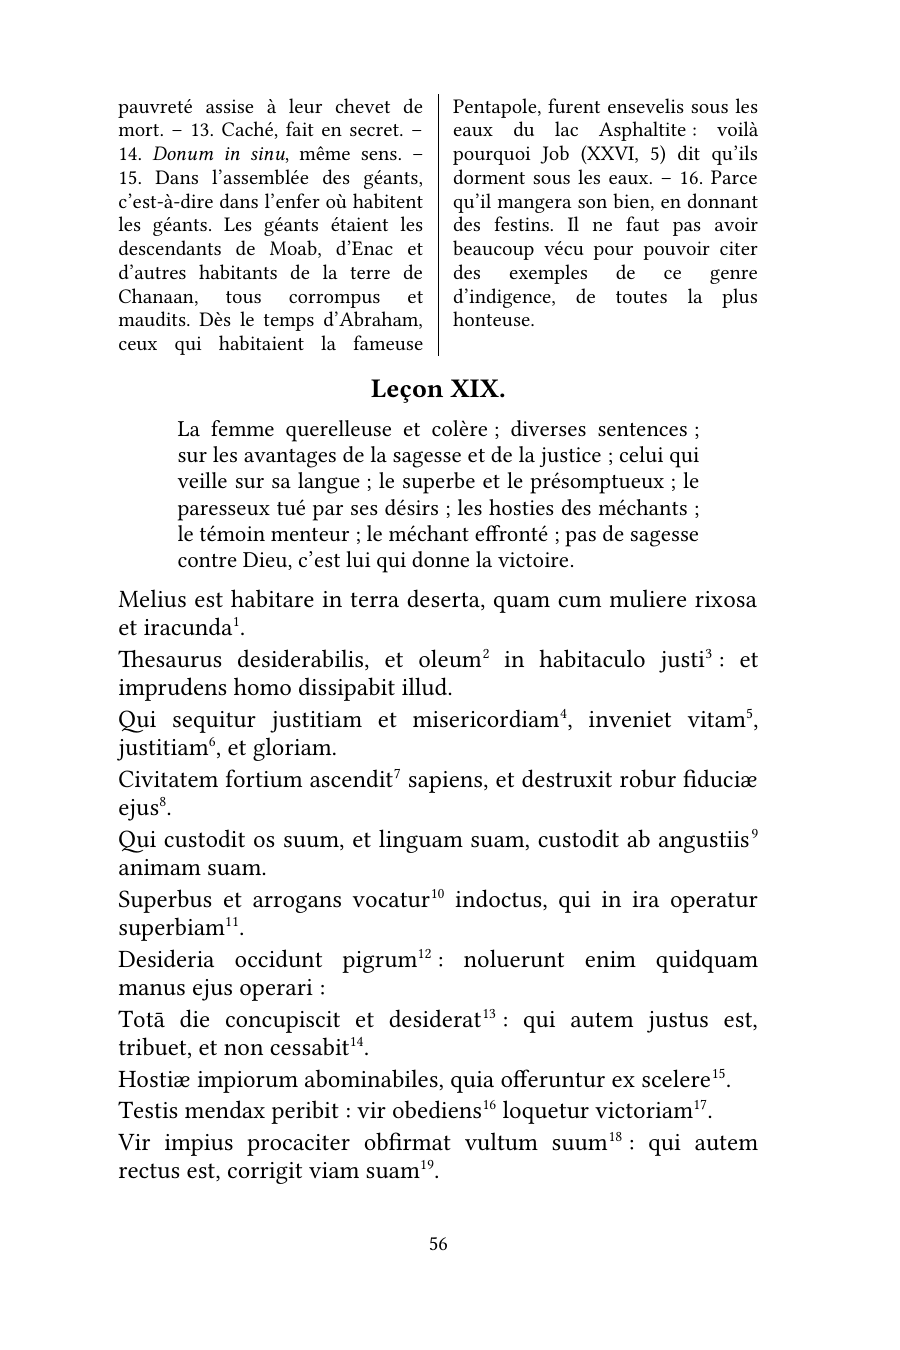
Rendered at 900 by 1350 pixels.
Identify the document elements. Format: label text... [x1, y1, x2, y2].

text Superbus et arrogans vocatur10 indoctus, qui in ira operatur superbiam11. [118, 885, 758, 942]
text Totā die concupiscit et desiderat13 : qui autem justus est, tribuet, et non cessabit14. [118, 1005, 758, 1062]
text Vir impius procaciter obfirmat vultum suum18 : qui autem rectus est, corrigit viam suam19. [118, 1128, 758, 1185]
text Qui sequitur justitiam et misericordiam4, inveniet vitam5, justitiam6, et gloriam. [118, 705, 758, 762]
text Hostiæ impiorum abominabiles, quia offeruntur ex scelere15. [118, 1065, 758, 1093]
text La femme querelleuse et colère ; diverses sentences ; sur les avantages de la sagesse et de la justice ; celui qui veille sur sa langue ; le superbe et le présomptueux ; le paresseux tué par ses désirs ; les hosties des méchants ; le témoin menteur ; le méchant effronté ; pas de sagesse contre Dieu, c’est lui qui donne la victoire. [177, 416, 699, 573]
text Pentapole, furent ensevelis sous les eaux du lac Asphaltite : voilà pourquoi Job (XXVI, 5) dit qu’ils dorment sous les eaux. – 16. Parce qu’il mangera son bien, en donnant des festins. Il ne faut pas avoir beaucoup vécu pour pouvoir citer des exemples de ce genre d’indigence, de toutes la plus honteuse. [453, 94, 758, 332]
text Desideria occidunt pigrum12 : noluerunt enim quidquam manus ejus operari : [118, 945, 758, 1002]
text Testis mendax peribit : vir obediens16 loquetur victoriam17. [118, 1096, 758, 1125]
text pauvreté assise à leur chevet de mort. – 13. Caché, fait en secret. – 14. Donum in sinu, même sens. – 15. Dans l’assemblée des géants, c’est-à-dire dans l’enfer où habitent les géants. Les géants étaient les descendants de Moab, d’Enac et d’autres habitants de la terre de Chanaan, tous corrompus et maudits. Dès le temps d’Abraham, ceux qui habitaient la fameuse [118, 94, 423, 356]
text Thesaurus desiderabilis, et oleum2 in habitaculo justi3 : et imprudens homo dissipabit illud. [118, 645, 758, 702]
text Qui custodit os suum, et linguam suam, custodit ab angustiis9 animam suam. [118, 825, 758, 882]
text Leçon XIX. [118, 373, 758, 404]
text Melius est habitare in terra deserta, quam cum muliere rixosa et iracunda1. [118, 585, 758, 642]
text Civitatem fortium ascendit7 sapiens, et destruxit robur fiduciæ ejus8. [118, 765, 758, 822]
